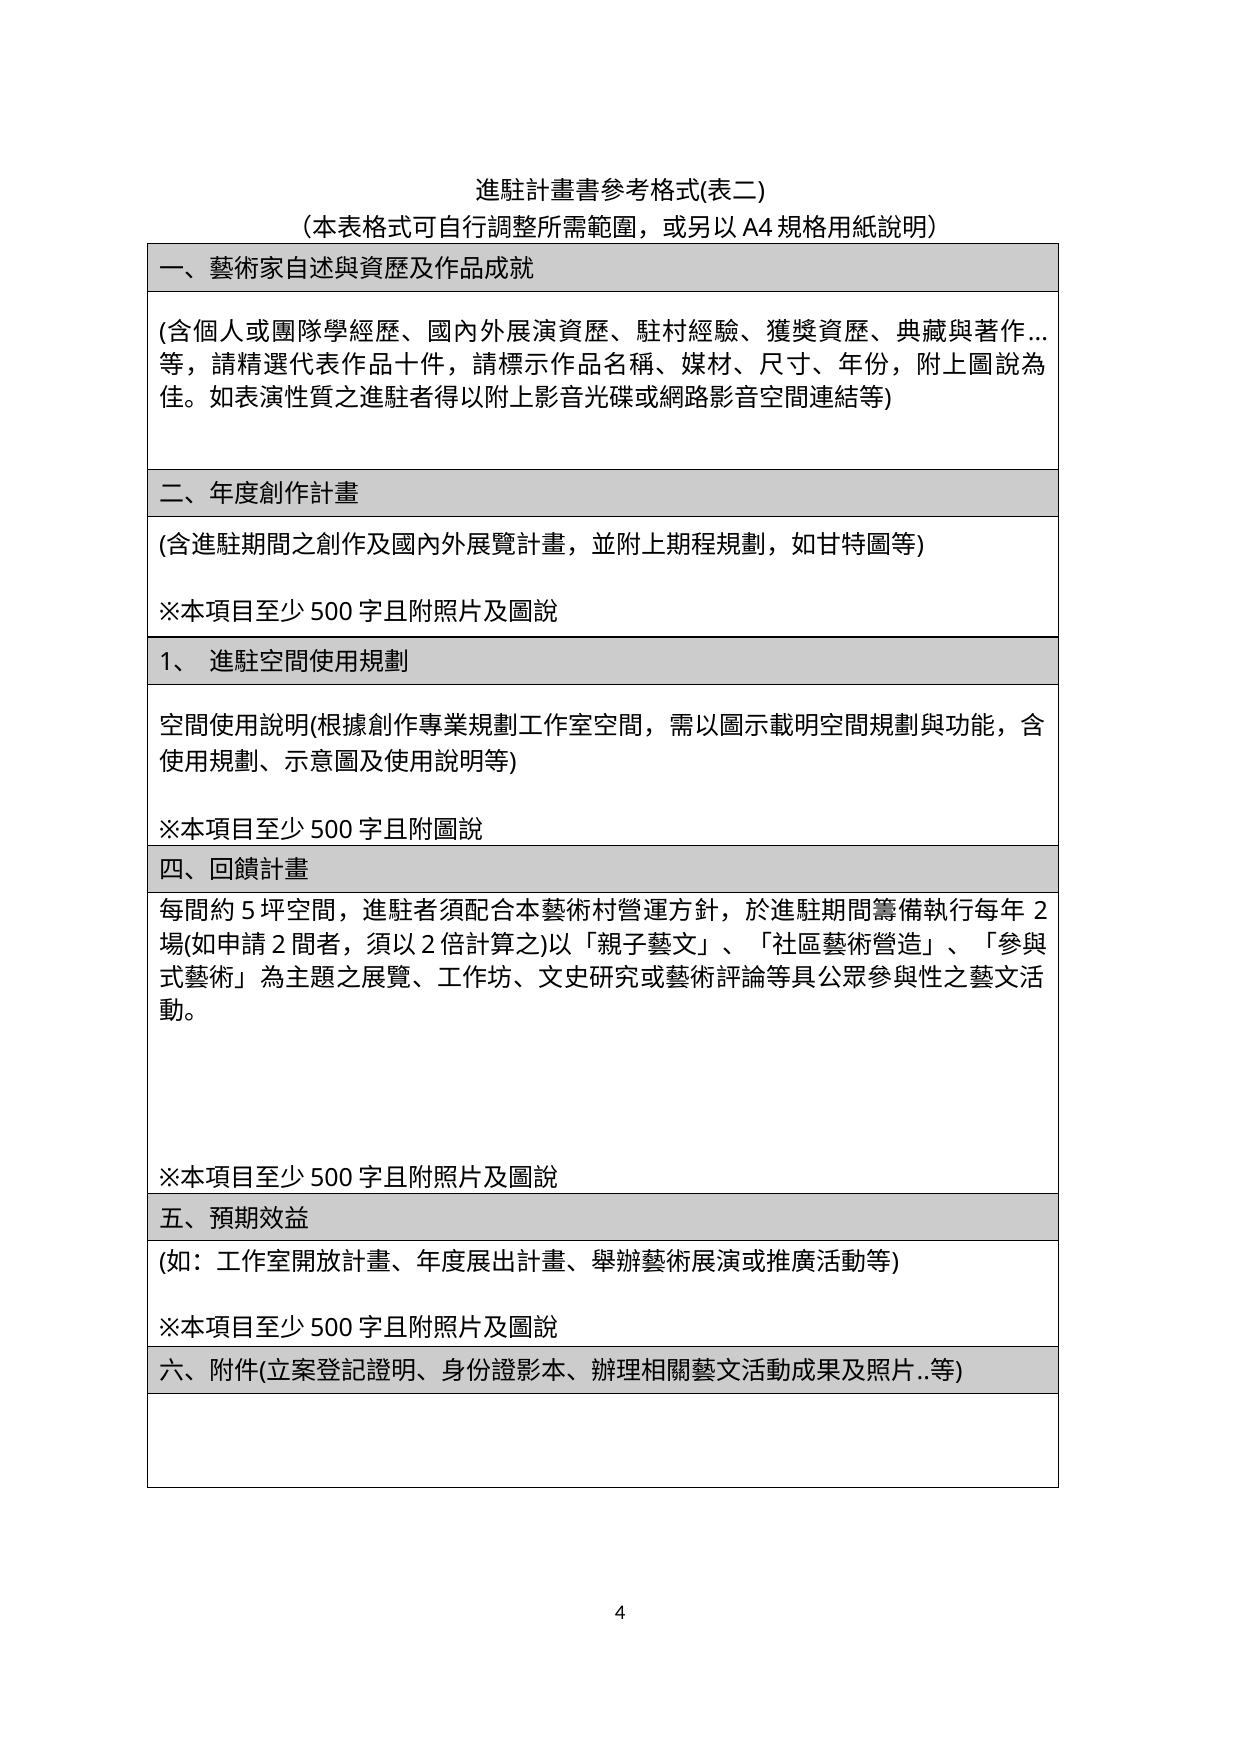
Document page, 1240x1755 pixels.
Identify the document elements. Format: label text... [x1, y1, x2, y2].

table_cell [148, 1394, 1058, 1487]
text （本表格式可自行調整所需範圍，或另以A4規格用紙說明） [148, 207, 1092, 243]
table_cell (含進駐期間之創作及國內外展覽計畫，並附上期程規劃，如甘特圖等) ※本項目至少500字且附照片及圖說 [148, 517, 1058, 636]
table_cell (含個人或團隊學經歷、國內外展演資歷、駐村經驗、獲獎資歷、典藏與著作...等，請精選代表作品十件，請標示作品名稱、媒材、尺寸、年份，附上圖說為佳。如表演性質之進駐者得以附上影音光碟或網路影音空間連結等) [148, 292, 1058, 468]
table_cell 每間約5坪空間，進駐者須配合本藝術村營運方針，於進駐期間籌備執行每年2場(如申請2間者，須以2倍計算之)以「親子藝文」、「社區藝術營造」、「參與式藝術」為主題之展覽、工作坊、文史研究或藝術評論等具公眾參與性之藝文活動。 ※本項目至少500字且附照片及圖說 [148, 893, 1058, 1193]
text 進駐計畫書參考格式(表二) [148, 171, 1092, 207]
table_header 一、藝術家自述與資歷及作品成就 [148, 244, 1058, 291]
table_cell (如：工作室開放計畫、年度展出計畫、舉辦藝術展演或推廣活動等) ※本項目至少500字且附照片及圖說 [148, 1241, 1058, 1346]
table_cell 空間使用說明(根據創作專業規劃工作室空間，需以圖示載明空間規劃與功能，含使用規劃、示意圖及使用說明等) ※本項目至少500字且附圖說 [148, 685, 1058, 845]
table_cell 二、年度創作計畫 [148, 470, 1058, 516]
table_cell 四、回饋計畫 [148, 846, 1058, 892]
table_cell 六、附件(立案登記證明、身份證影本、辦理相關藝文活動成果及照片..等) [148, 1347, 1058, 1393]
table_cell 進駐空間使用規劃 [148, 638, 1058, 684]
table_cell 五、預期效益 [148, 1194, 1058, 1240]
